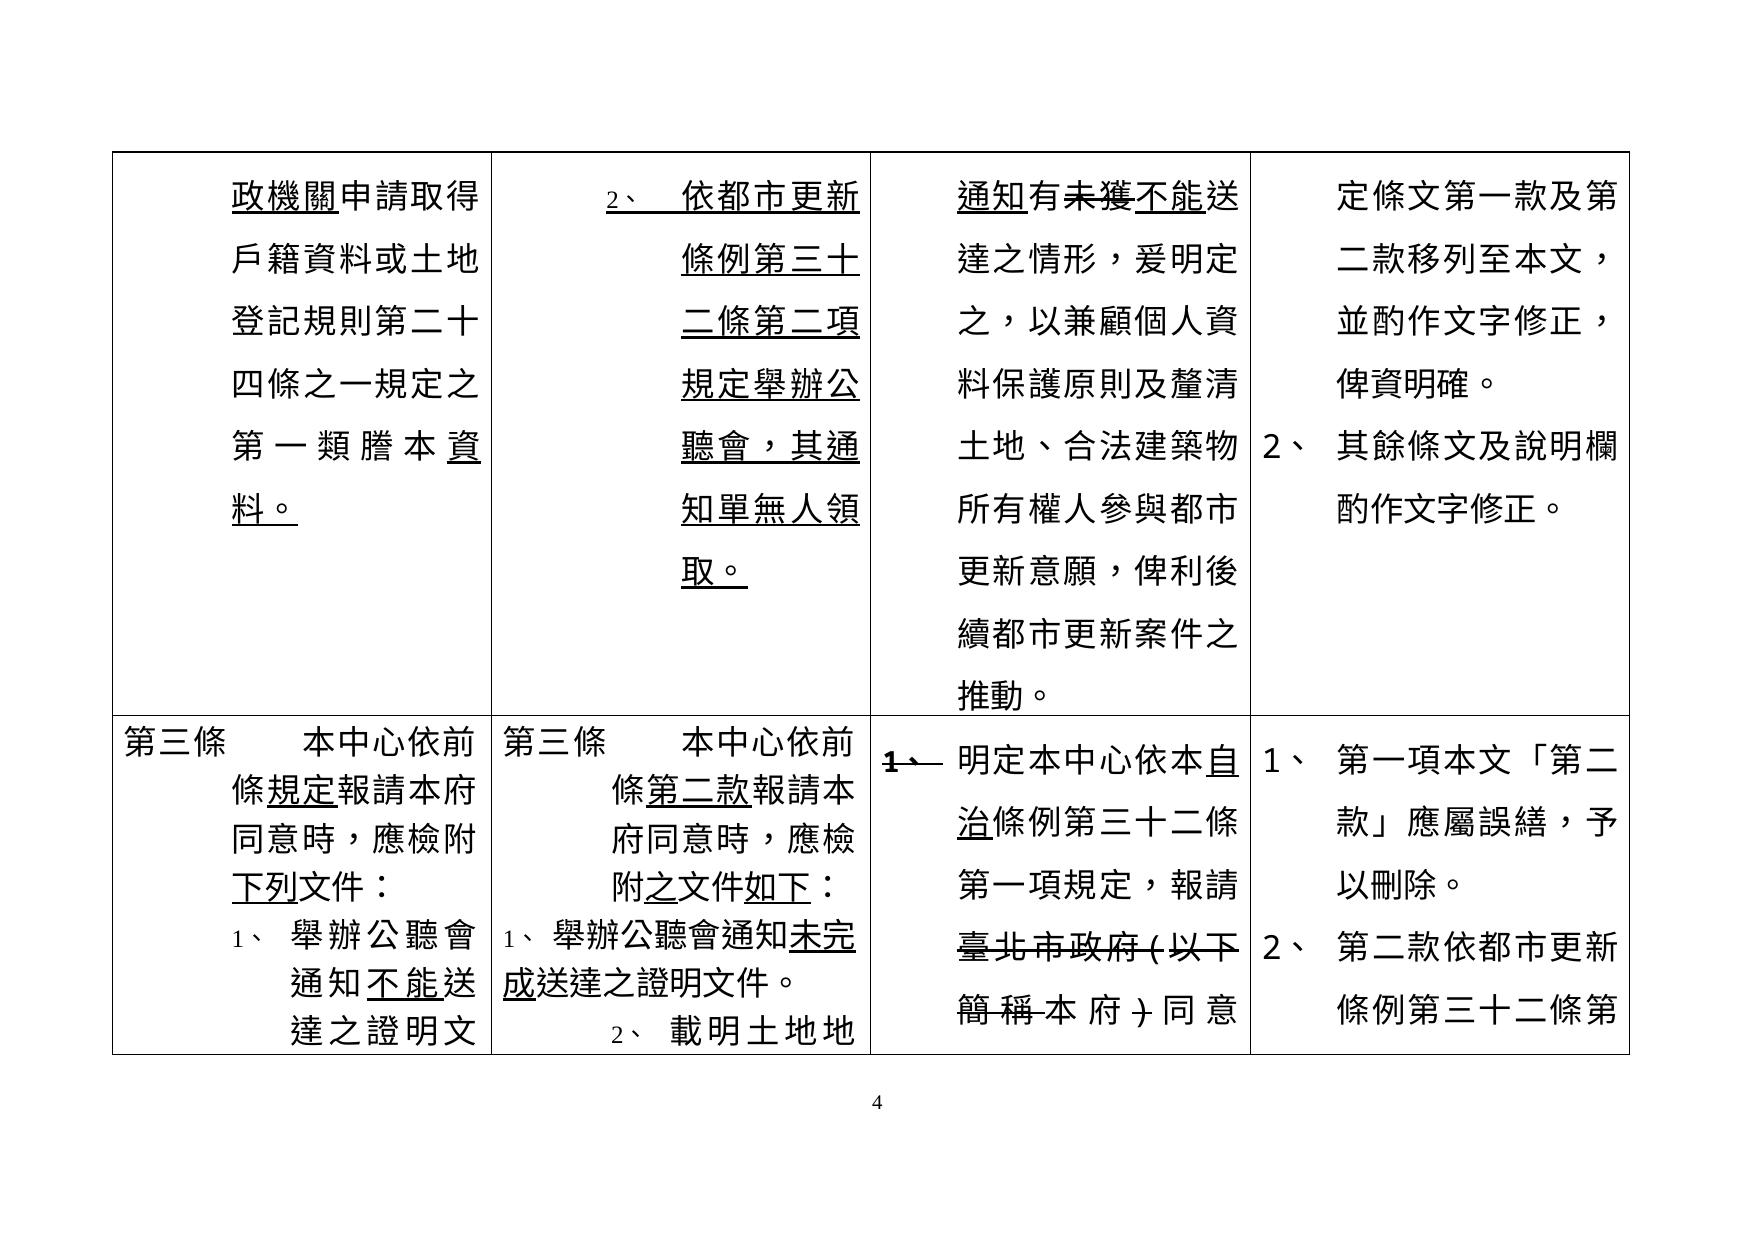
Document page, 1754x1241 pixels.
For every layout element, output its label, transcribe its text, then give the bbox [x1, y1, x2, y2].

table_cell 第三條 本中心依前條規定報請本府同意時，應檢附下列文件： 舉辦公聽會通知不能送達之證明文件。 載明都市更新單元範圍內土地地號、建物建號、所有權人、他項權利人及預告登記請求權人之姓名及權利範圍之資料清冊。 敘明取得相關個人資料之特定目的、法定情形、利用之期間等及其必要性之文件。 [113, 716, 491, 1053]
table_cell 定條文第一款及第二款移列至本文，並酌作文字修正，俾資明確。 其餘條文及說明欄酌作文字修正。 [1251, 153, 1629, 715]
table_cell 第三條 本中心依前條第二款報請本府同意時，應檢附之文件如下： 舉辦公聽會通知未完成送達之證明文件。 載明土地地號、建物建號、登記名義人、他項權利人姓名及權利範圍之資料清冊。 敘明取得相關個人資料之特定目的、法定情形、利用之期間等及其必要性。 [492, 716, 870, 1053]
table_cell 第一項本文「第二款」應屬誤繕，予以刪除。 第二款依都市更新條例第三十二條第 [1251, 716, 1629, 1053]
table_cell 明定本中心依本自治條例第三十二條第一項規定，報請臺北市政府(以下簡稱本府)同意時，應檢附之文件公聽會通知不能送達之證明、載有都市更新單元範圍內土地地號、建物建號、登記名義人、他項權利人之姓名及權利範圍之資料清冊，並應依個人資料保護法第十五條規定，敘明其取得相關個人資料之特定目的、法定情形、利用之期間以及其必要性。 第二款所稱登記名義人，含登記名義人及他項權利人。 [871, 716, 1250, 1053]
table_cell 通知有未獲不能送達之情形，爰明定之，以兼顧個人資料保護原則及釐清土地、合法建築物所有權人參與都市更新意願，俾利後續都市更新案件之推動。 [871, 153, 1250, 715]
table_cell 政機關申請取得戶籍資料或土地登記規則第二十四條之一規定之第一類謄本資料。 [113, 153, 491, 715]
table_cell 第二條 臺北市住宅及都市更新中心（以下簡稱本中心）依本條例第三十二條第一項規定，申請取得戶籍資料或土地登記規則第二十四條之一規定之第一類謄本，應符合下列要件，並報請臺北市政府（以下簡稱本府）同意： 執行本自治條例第三條各款業務。 依都市更新條例第三十二條第二項規定舉辦公聽會，其通知單無人領取。 [492, 153, 870, 715]
